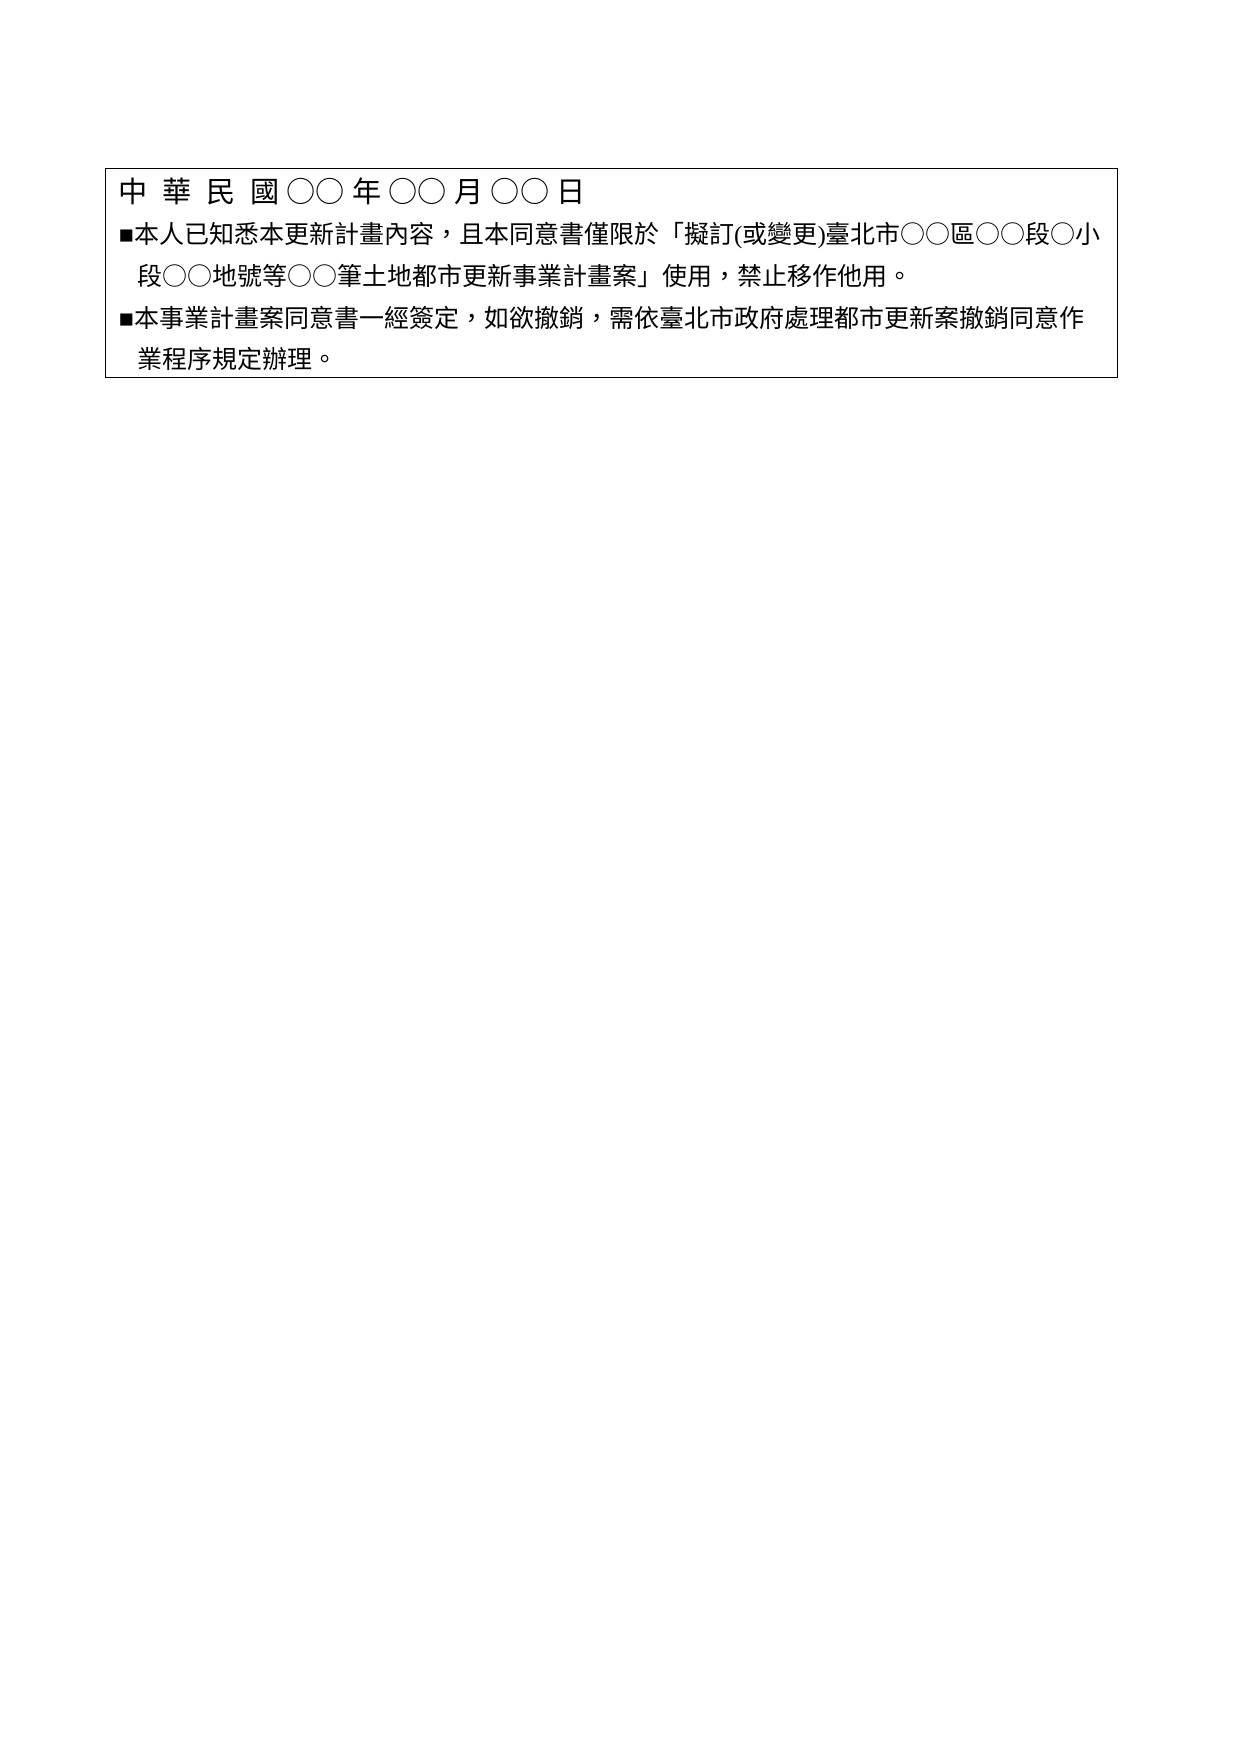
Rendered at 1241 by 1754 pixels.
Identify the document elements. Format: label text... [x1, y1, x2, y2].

table_header 擬訂臺北市○○區○○段○小段○○地號等○○筆土地 都市更新事業計畫案同意書 本人 ○○○ 同意參與由 □□□ 為實施者所提之「擬訂(或變更)臺北市○○區○○段○小段○○地號等○○筆土地都市更新事業計畫案」，同意之土地及建物權利範圍如後所列： 一、土地 二、建物 立同意書人： 統一編號： 聯絡地址： 聯絡電話： 中 華 民 國 ○○ 年 ○○ 月 ○○ 日 ■本人已知悉本更新計畫內容，且本同意書僅限於「擬訂(或變更)臺北市○○區○○段○小段○○地號等○○筆土地都市更新事業計畫案」使用，禁止移作他用。 ■本事業計畫案同意書一經簽定，如欲撤銷，需依臺北市政府處理都市更新案撤銷同意作業程序規定辦理。 [106, 169, 1117, 377]
